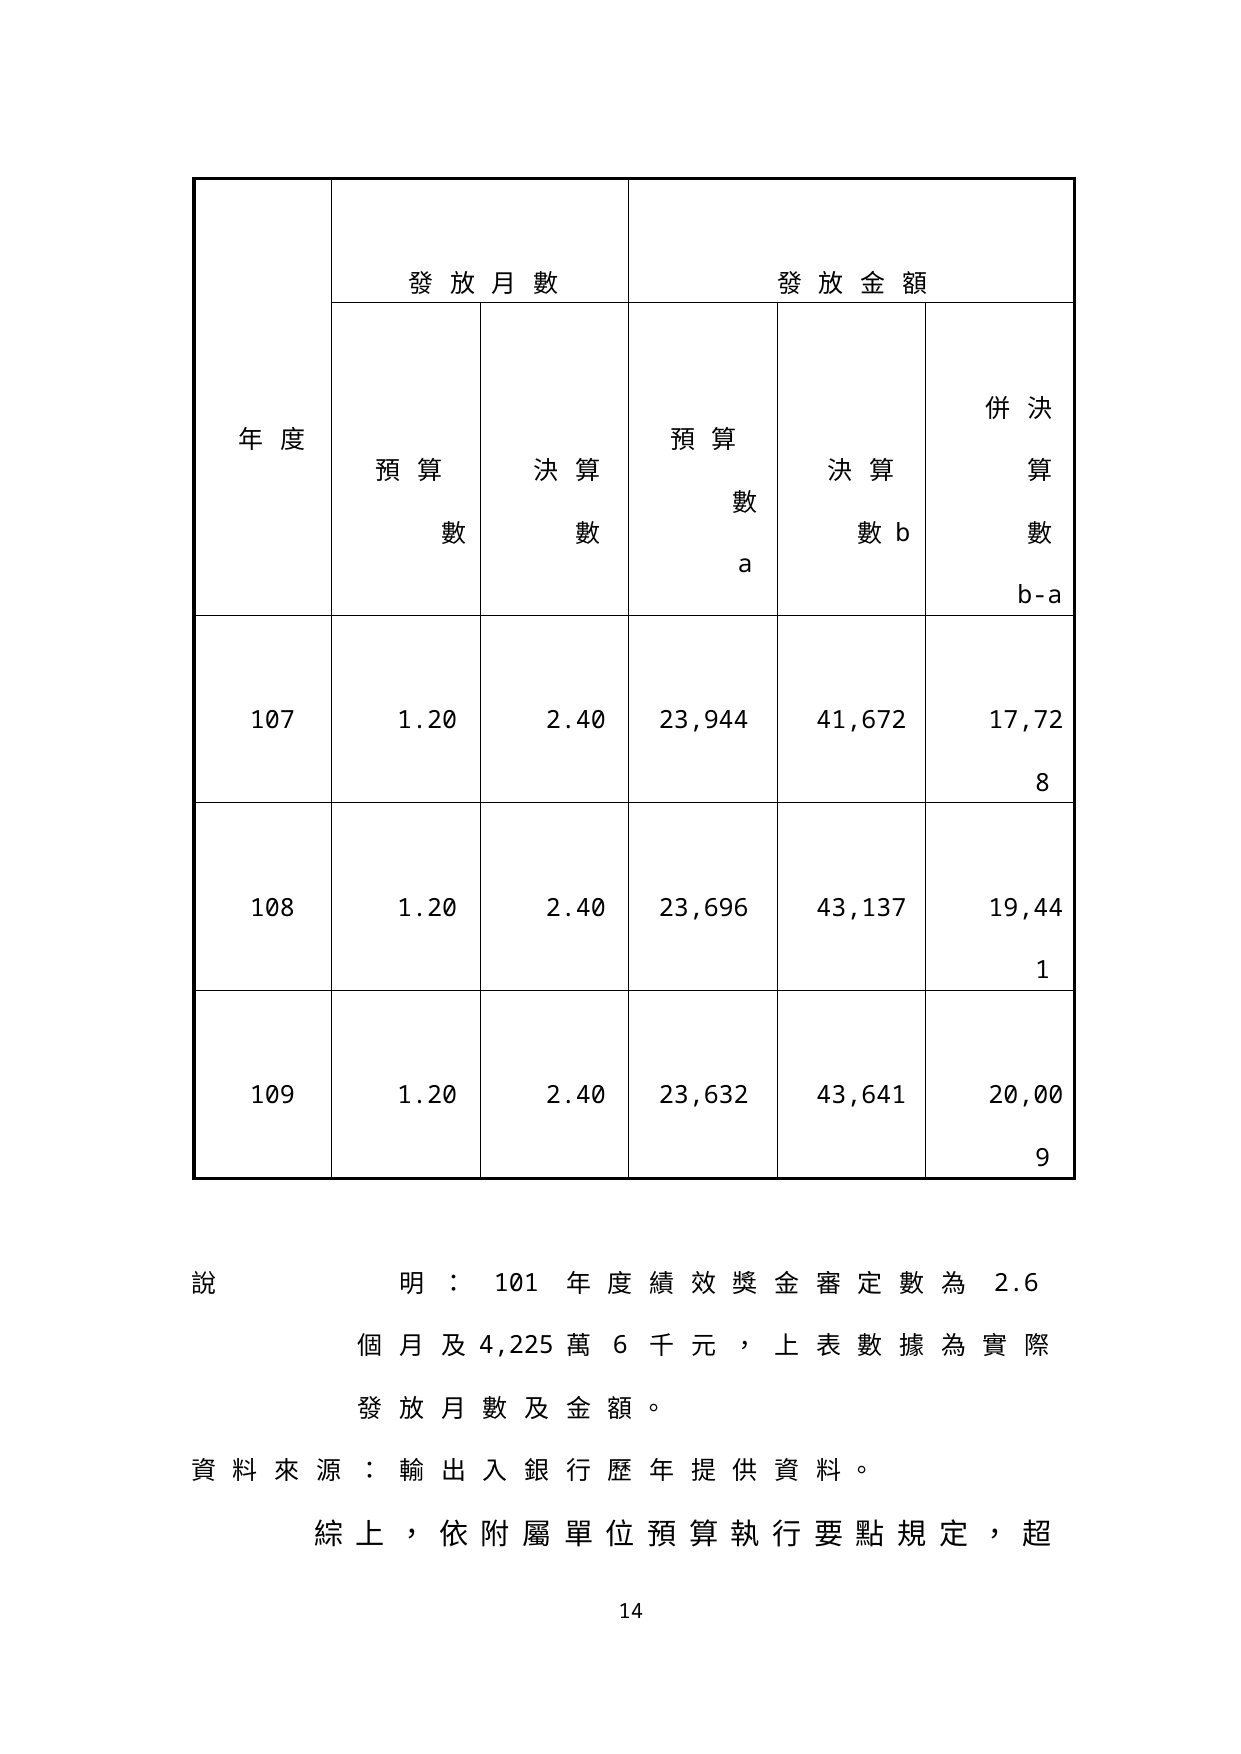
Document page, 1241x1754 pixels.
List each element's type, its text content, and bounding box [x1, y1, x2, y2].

text 資料來源：輸出入銀行歷年提供資料。 [183, 1427, 1058, 1490]
text 說 明：101年度績效獎金審定數為2.6個月及4,225萬6千元，上表數據為實際發放月數及金額。 [183, 1240, 1058, 1427]
table_cell 43,641 [778, 991, 925, 1177]
table_cell 1.20 [332, 616, 480, 802]
table_cell 2.40 [481, 803, 628, 990]
table_cell 預算數 [332, 303, 480, 615]
table_cell 109 [196, 991, 331, 1177]
table_cell 19,441 [926, 803, 1073, 990]
table_cell 預算數a [629, 303, 777, 615]
table_cell 107 [196, 616, 331, 802]
table_cell 1.20 [332, 991, 480, 1177]
table_cell 2.40 [481, 616, 628, 802]
text 綜上，依附屬單位預算執行要點規定，超 [242, 1490, 1058, 1552]
table_cell 108 [196, 803, 331, 990]
table_cell 41,672 [778, 616, 925, 802]
table_cell 2.40 [481, 991, 628, 1177]
table_header 發放金額 [629, 180, 1073, 302]
table_cell 17,728 [926, 616, 1073, 802]
table_cell 20,009 [926, 991, 1073, 1177]
table_cell 併決算數b-a [926, 303, 1073, 615]
table_cell 23,944 [629, 616, 777, 802]
table_cell 決算數 [481, 303, 628, 615]
table_cell 23,632 [629, 991, 777, 1177]
table_cell 1.20 [332, 803, 480, 990]
table_cell 23,696 [629, 803, 777, 990]
table_cell 決算數b [778, 303, 925, 615]
table_header 發放月數 [332, 180, 628, 302]
table_header 年度 [196, 180, 331, 615]
table_cell 43,137 [778, 803, 925, 990]
